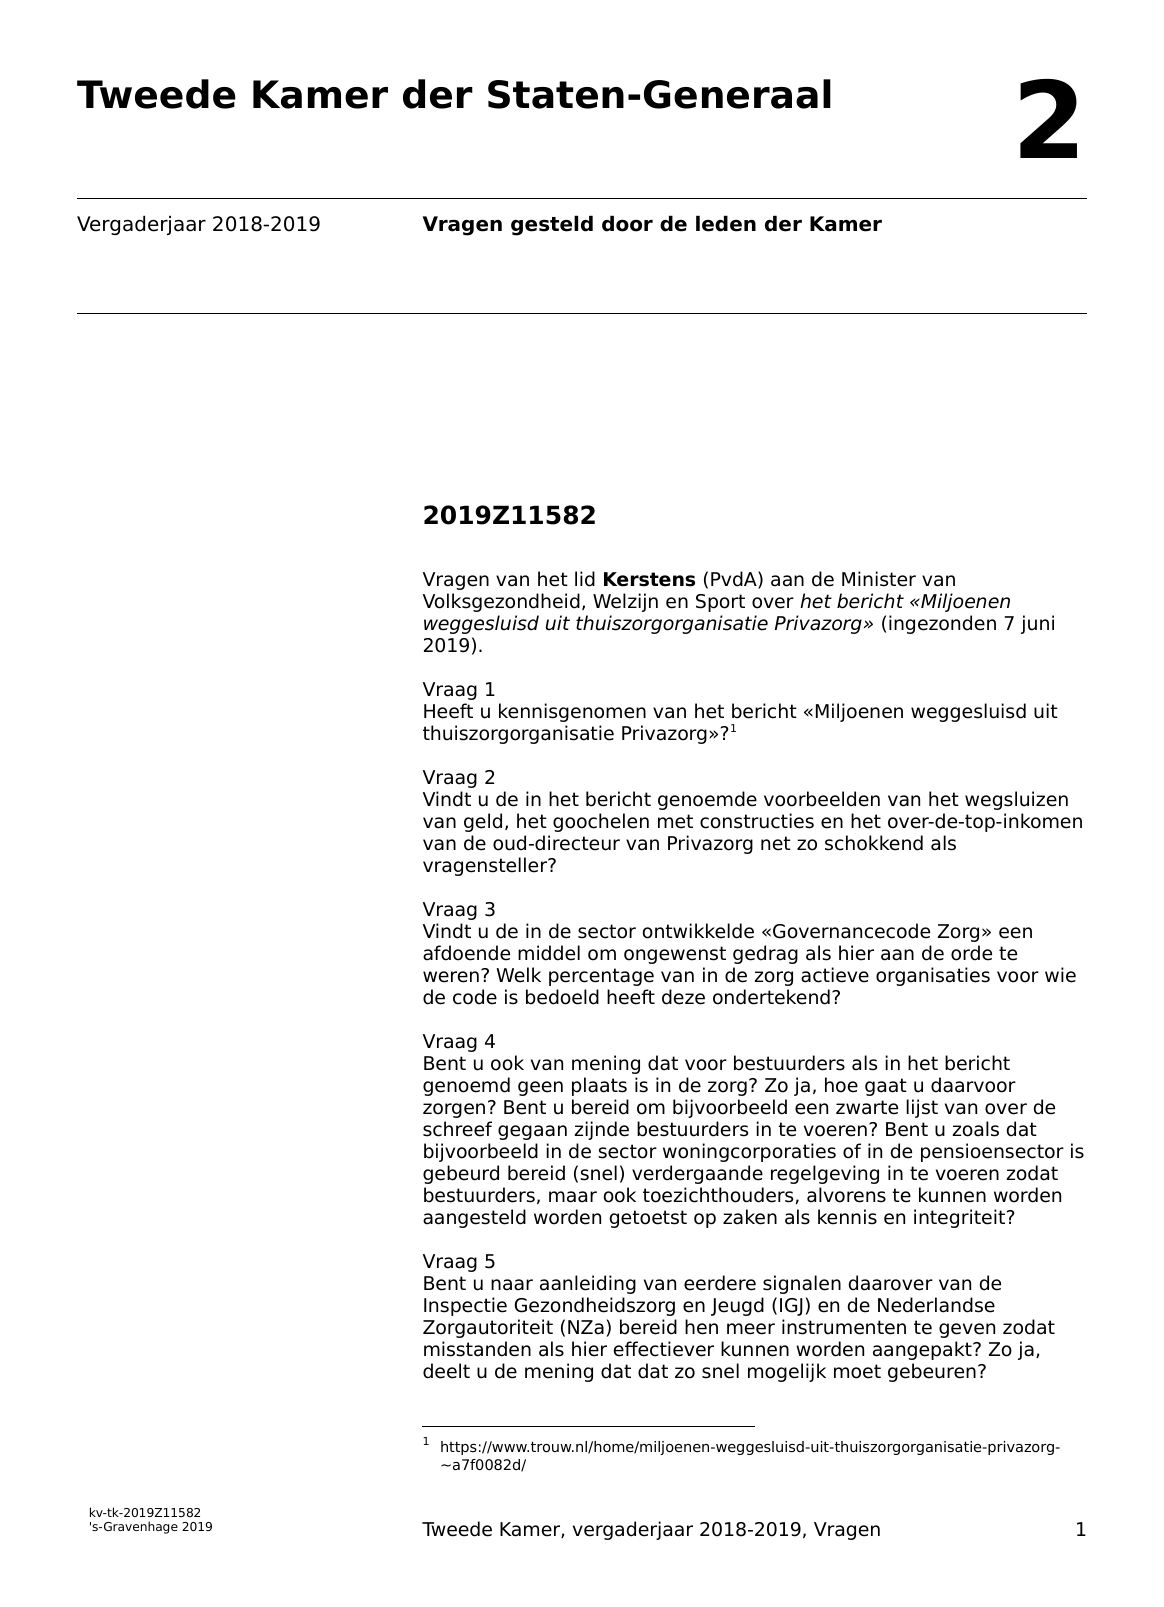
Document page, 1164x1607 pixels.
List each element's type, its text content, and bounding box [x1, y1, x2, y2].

text Vraag 4 [422, 1031, 1087, 1053]
text Bent u naar aanleiding van eerdere signalen daarover van de Inspectie Gezondheidszorg en Jeugd (IGJ) en de Nederlandse Zorgautoriteit (NZa) bereid hen meer instrumenten te geven zodat misstanden als hier effectiever kunnen worden aangepakt? Zo ja, deelt u de mening dat dat zo snel mogelijk moet gebeuren? [422, 1273, 1087, 1383]
text Bent u ook van mening dat voor bestuurders als in het bericht genoemd geen plaats is in de zorg? Zo ja, hoe gaat u daarvoor zorgen? Bent u bereid om bijvoorbeeld een zwarte lijst van over de schreef gegaan zijnde bestuurders in te voeren? Bent u zoals dat bijvoorbeeld in de sector woningcorporaties of in de pensioensector is gebeurd bereid (snel) verdergaande regelgeving in te voeren zodat bestuurders, maar ook toezichthouders, alvorens te kunnen worden aangesteld worden getoetst op zaken als kennis en integriteit? [422, 1053, 1087, 1229]
table_cell Vergaderjaar 2018-2019 [77, 199, 422, 313]
text Heeft u kennisgenomen van het bericht «Miljoenen weggesluisd uit thuiszorgorganisatie Privazorg»? [422, 701, 1087, 745]
text Vraag 2 [422, 767, 1087, 789]
text https://www.trouw.nl/home/miljoenen-weggesluisd-uit-thuiszorgorganisatie-privazorg-~a7f0082d/ [422, 1435, 1087, 1474]
text Vraag 5 [422, 1251, 1087, 1273]
text Vraag 1 [422, 679, 1087, 701]
text kv-tk-2019Z11582 [88, 1506, 323, 1520]
text Vragen van het lid Kerstens (PvdA) aan de Minister van Volksgezondheid, Welzijn en Sport over het bericht «Miljoenen weggesluisd uit thuiszorgorganisatie Privazorg» (ingezonden 7 juni 2019). [422, 569, 1087, 657]
table_header 2 [886, 59, 1087, 198]
text Vraag 3 [422, 899, 1087, 921]
text 2019Z11582 [422, 501, 1087, 531]
text 's-Gravenhage 2019 [88, 1520, 323, 1534]
table_header Tweede Kamer der Staten-Generaal [77, 59, 886, 198]
table_cell Vragen gesteld door de leden der Kamer [422, 199, 1087, 313]
text Vindt u de in het bericht genoemde voorbeelden van het wegsluizen van geld, het goochelen met constructies en het over-de-top-inkomen van de oud-directeur van Privazorg net zo schokkend als vragensteller? [422, 789, 1087, 877]
text Vindt u de in de sector ontwikkelde «Governancecode Zorg» een afdoende middel om ongewenst gedrag als hier aan de orde te weren? Welk percentage van in de zorg actieve organisaties voor wie de code is bedoeld heeft deze ondertekend? [422, 921, 1087, 1009]
